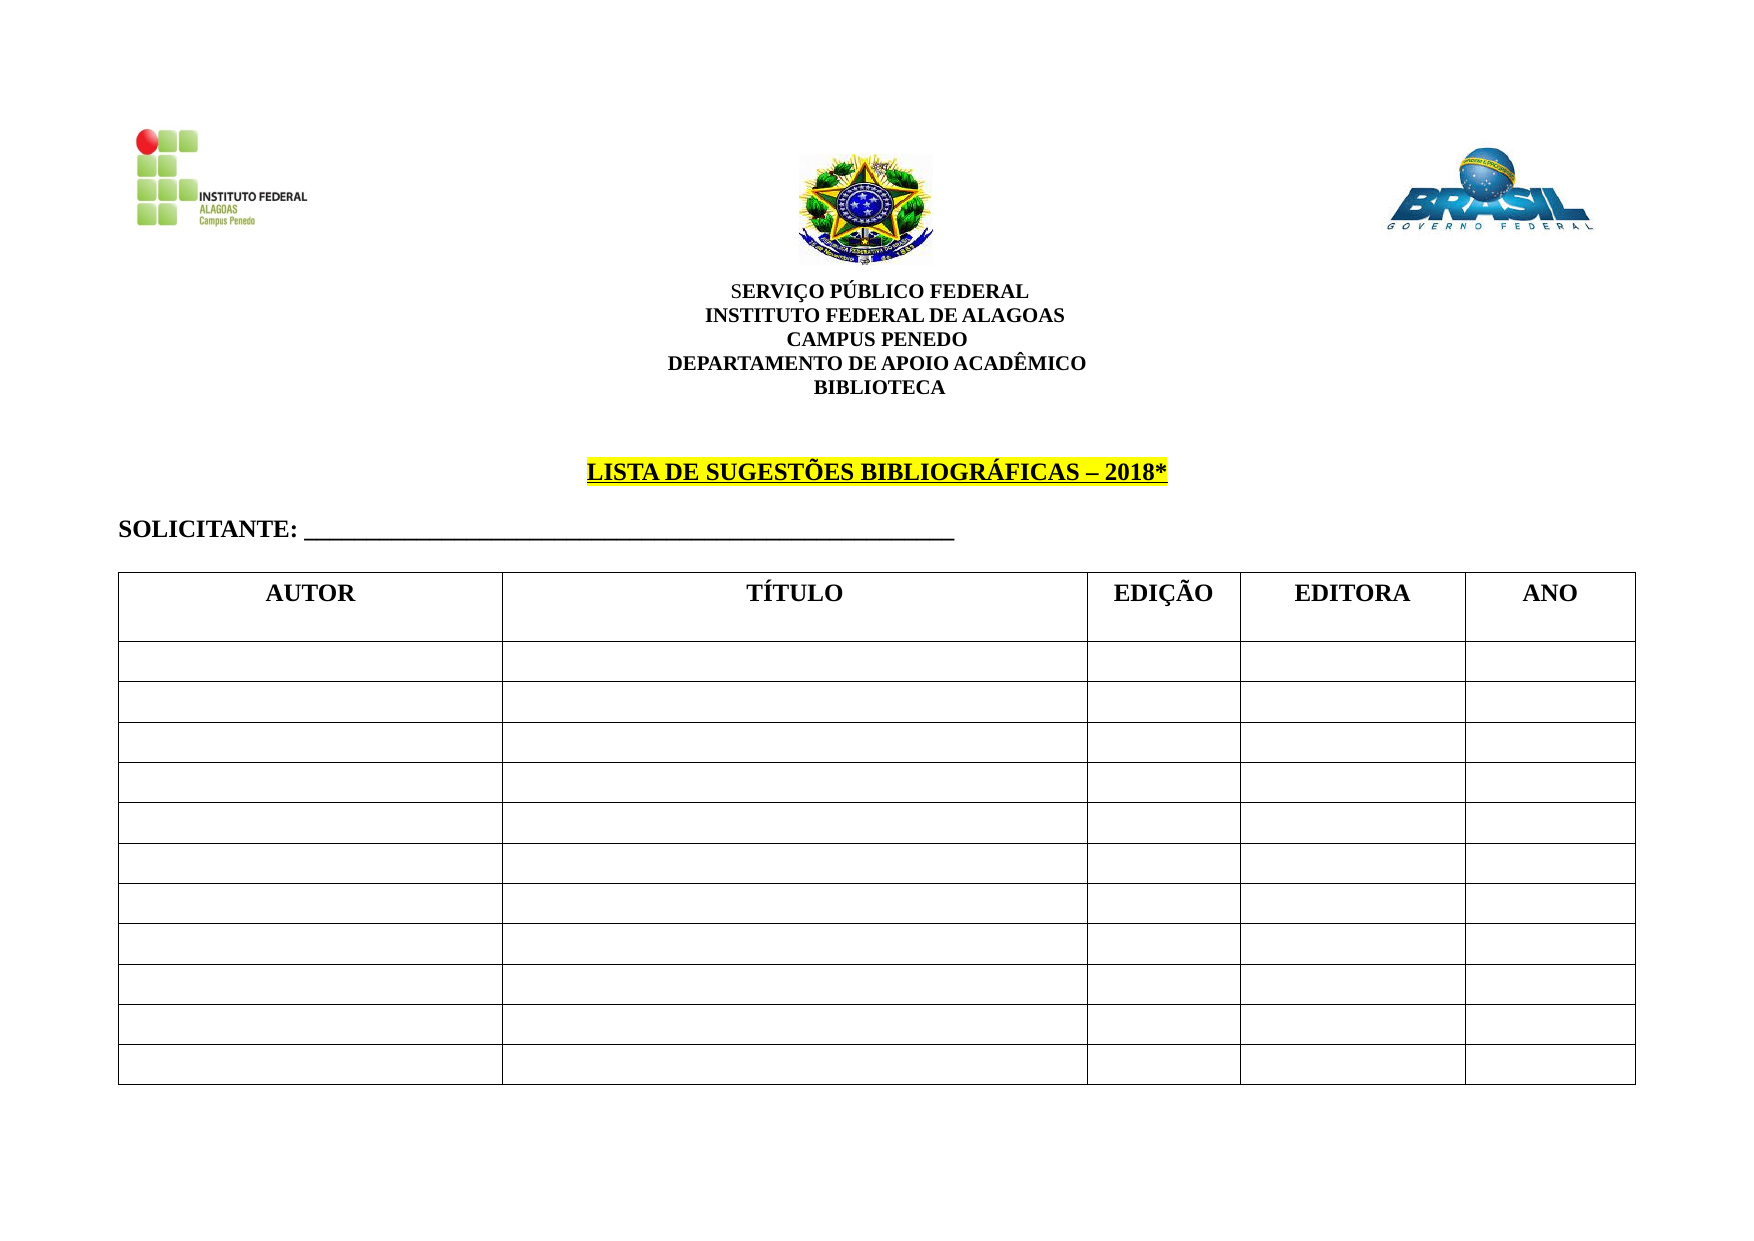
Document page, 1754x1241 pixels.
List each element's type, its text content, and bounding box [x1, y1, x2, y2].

table_cell [503, 763, 1087, 802]
table_cell [503, 682, 1087, 722]
table_cell [1088, 965, 1240, 1004]
table_cell [503, 844, 1087, 883]
table_cell [503, 965, 1087, 1004]
text SOLICITANTE: ____________________________________________________ [118, 514, 1636, 543]
table_cell [1466, 844, 1635, 883]
table_cell [1088, 803, 1240, 842]
table_cell [119, 1005, 502, 1044]
table_cell [1241, 723, 1465, 762]
table_cell [119, 642, 502, 681]
table_cell [1241, 1005, 1465, 1044]
picture [798, 154, 934, 265]
picture [133, 125, 310, 231]
table_cell [119, 924, 502, 963]
table_cell [119, 1045, 502, 1084]
table_cell [503, 924, 1087, 963]
table_cell [1088, 723, 1240, 762]
text LISTA DE SUGESTÕES BIBLIOGRÁFICAS – 2018* [118, 457, 1636, 486]
table_cell [1466, 763, 1635, 802]
table_header TÍTULO [503, 573, 1087, 641]
table_header EDITORA [1241, 573, 1465, 641]
table_cell [503, 1045, 1087, 1084]
text DEPARTAMENTO DE APOIO ACADÊMICO [118, 351, 1636, 375]
table_cell [1088, 844, 1240, 883]
table_cell [503, 723, 1087, 762]
table_cell [119, 965, 502, 1004]
text INSTITUTO FEDERAL DE ALAGOAS [118, 303, 1636, 327]
table_cell [1088, 924, 1240, 963]
table_cell [1466, 682, 1635, 722]
table_cell [119, 844, 502, 883]
table_cell [1241, 884, 1465, 923]
table_header ANO [1466, 573, 1635, 641]
text CAMPUS PENEDO [118, 327, 1636, 351]
table_cell [1088, 1005, 1240, 1044]
table_cell [119, 682, 502, 722]
table_cell [1241, 844, 1465, 883]
table_cell [1466, 1005, 1635, 1044]
table_cell [1241, 924, 1465, 963]
table_cell [1466, 803, 1635, 842]
table_cell [503, 1005, 1087, 1044]
table_cell [503, 642, 1087, 681]
picture [1345, 126, 1641, 268]
table_cell [1241, 965, 1465, 1004]
text BIBLIOTECA [118, 375, 1636, 399]
table_cell [1241, 803, 1465, 842]
table_cell [1466, 924, 1635, 963]
table_cell [1466, 723, 1635, 762]
table_cell [119, 763, 502, 802]
table_cell [1466, 1045, 1635, 1084]
table_cell [1241, 1045, 1465, 1084]
table_cell [119, 803, 502, 842]
table_cell [1241, 682, 1465, 722]
table_header EDIÇÃO [1088, 573, 1240, 641]
table_cell [1241, 642, 1465, 681]
table_cell [503, 884, 1087, 923]
table_cell [119, 884, 502, 923]
table_cell [1088, 884, 1240, 923]
table_cell [1088, 642, 1240, 681]
text SERVIÇO PÚBLICO FEDERAL [118, 277, 1636, 303]
table_cell [119, 723, 502, 762]
table_cell [1088, 1045, 1240, 1084]
table_header AUTOR [119, 573, 502, 641]
table_cell [503, 803, 1087, 842]
table_cell [1466, 884, 1635, 923]
table_cell [1088, 682, 1240, 722]
table_cell [1466, 642, 1635, 681]
table_cell [1466, 965, 1635, 1004]
table_cell [1241, 763, 1465, 802]
table_cell [1088, 763, 1240, 802]
